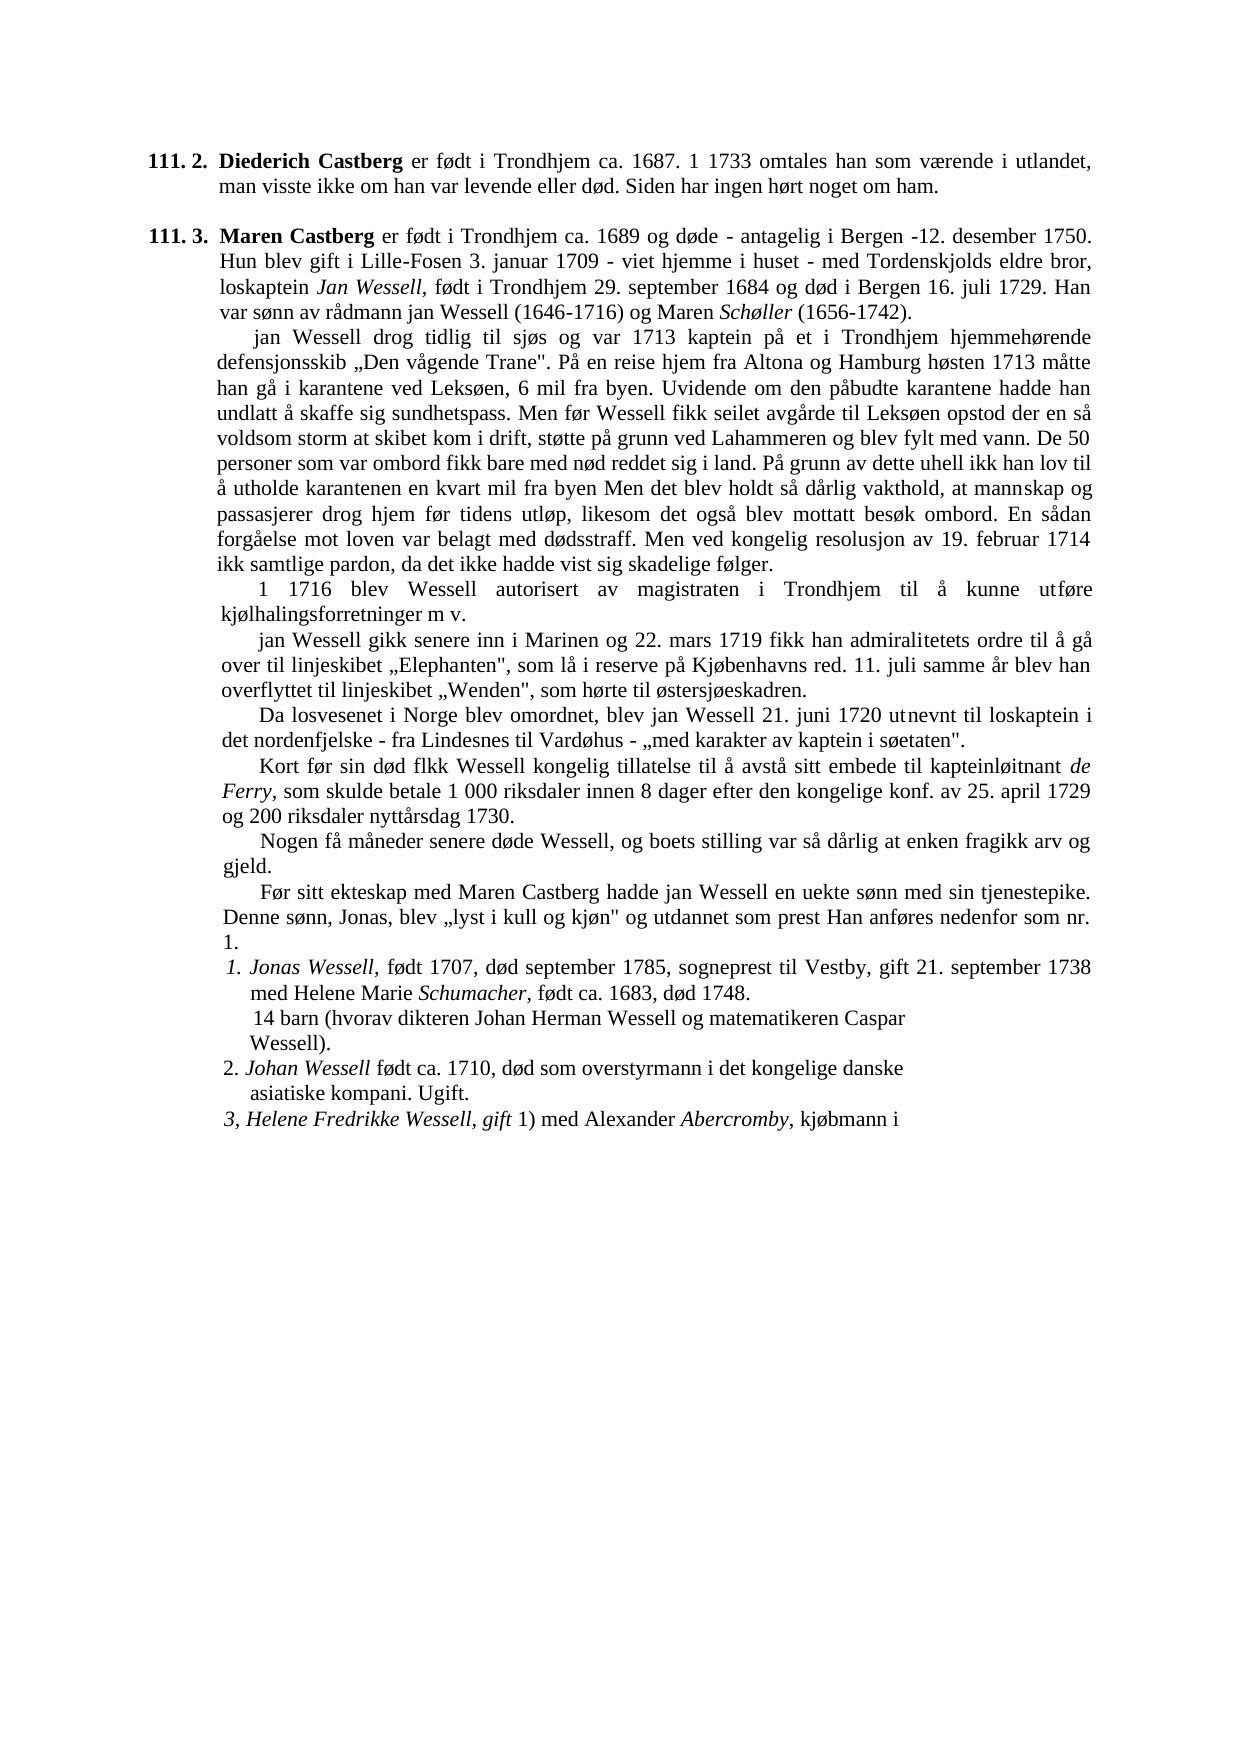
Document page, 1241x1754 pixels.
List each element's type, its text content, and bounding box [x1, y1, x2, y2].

text jan Wessell drog tidlig til sjøs og var 1713 kaptein på et i Trondhjem hjemmehørende defensjonsskib „Den vågende Trane". På en reise hjem fra Altona og Hamburg høsten 1713 måtte han gå i karantene ved Leksøen, 6 mil fra byen. Uvidende om den påbudte karantene hadde han undlatt å skaffe sig sundhetspass. Men før Wessell fikk seilet avgårde til Leksøen opstod der en så voldsom storm at skibet kom i drift, støtte på grunn ved Lahammeren og blev fylt med vann. De 50 personer som var ombord fikk bare med nød reddet sig i land. På grunn av dette uhell ikk han lov til å utholde karan­tenen en kvart mil fra byen Men det blev holdt så dårlig vakthold, at mann­skap og passasjerer drog hjem før tidens utløp, likesom det også blev mottatt besøk ombord. En sådan forgåelse mot loven var belagt med dødsstraff. Men ved kongelig resolusjon av 19. februar 1714 ikk samtlige pardon, da det ikke hadde vist sig skadelige følger. [217, 324, 1093, 576]
text 1 1716 blev Wessell autorisert av magistraten i Trondhjem til å kunne ut­føre kjølhalingsforretninger m v. [221, 576, 1093, 627]
text Før sitt ekteskap med Maren Castberg hadde jan Wessell en uekte sønn med sin tjenestepike. Denne sønn, Jonas, blev „lyst i kull og kjøn" og utdannet som prest Han anføres nedenfor som nr. 1. [223, 879, 1093, 954]
text Da losvesenet i Norge blev omordnet, blev jan Wessell 21. juni 1720 ut­nevnt til loskaptein i det nordenfjelske ‑ fra Lindesnes til Vardøhus ‑ „med karakter av kaptein i søetaten". [222, 702, 1093, 753]
text 3, Helene Fredrikke Wessell, gift 1) med Alexander Abercromby, kjøbmann i [224, 1106, 1093, 1131]
text 111. 3. Maren Castberg er født i Trondhjem ca. 1689 og døde ‑ antagelig i Bergen ‑12. desember 1750. Hun blev gift i Lille‑Fosen 3. januar 1709 ‑ viet hjemme i huset ‑ med Tordenskjolds eldre bror, loskaptein Jan Wessell, født i Trond­hjem 29. september 1684 og død i Bergen 16. juli 1729. Han var sønn av rådmann jan Wessell (1646‑1716) og Maren Schøller (1656‑1742). [148, 223, 1093, 324]
text 1. Jonas Wessell, født 1707, død september 1785, sogneprest til Vestby, gift 21. september 1738 med Helene Marie Schumacher, født ca. 1683, død 1748. [226, 954, 1093, 1005]
text Wessell). [249, 1030, 1093, 1055]
text Nogen få måneder senere døde Wessell, og boets stilling var så dårlig at enken fragikk arv og gjeld. [223, 828, 1093, 879]
text 14 barn (hvorav dikteren Johan Herman Wessell og matematikeren Caspar [253, 1005, 1093, 1030]
text 2. Johan Wessell født ca. 1710, død som overstyrmann i det kongelige danske [223, 1055, 1093, 1080]
text 111. 2. Diederich Castberg er født i Trondhjem ca. 1687. 1 1733 omtales han som værende i utlandet, man visste ikke om han var levende eller død. Siden har ingen hørt noget om ham. [148, 148, 1093, 198]
text jan Wessell gikk senere inn i Marinen og 22. mars 1719 fikk han admirali­tetets ordre til å gå over til linjeskibet „Elephanten", som lå i reserve på Kjøbenhavns red. 11. juli samme år blev han overflyttet til linjeskibet „Wen­den", som hørte til østersjøeskadren. [221, 627, 1093, 702]
text asiatiske kompani. Ugift. [250, 1080, 1093, 1106]
text Kort før sin død flkk Wessell kongelig tillatelse til å avstå sitt embede til kapteinløitnant de Ferry, som skulde betale 1 000 riksdaler innen 8 dager efter den kongelige konf. av 25. april 1729 og 200 riksdaler nyttårsdag 1730. [222, 753, 1093, 828]
